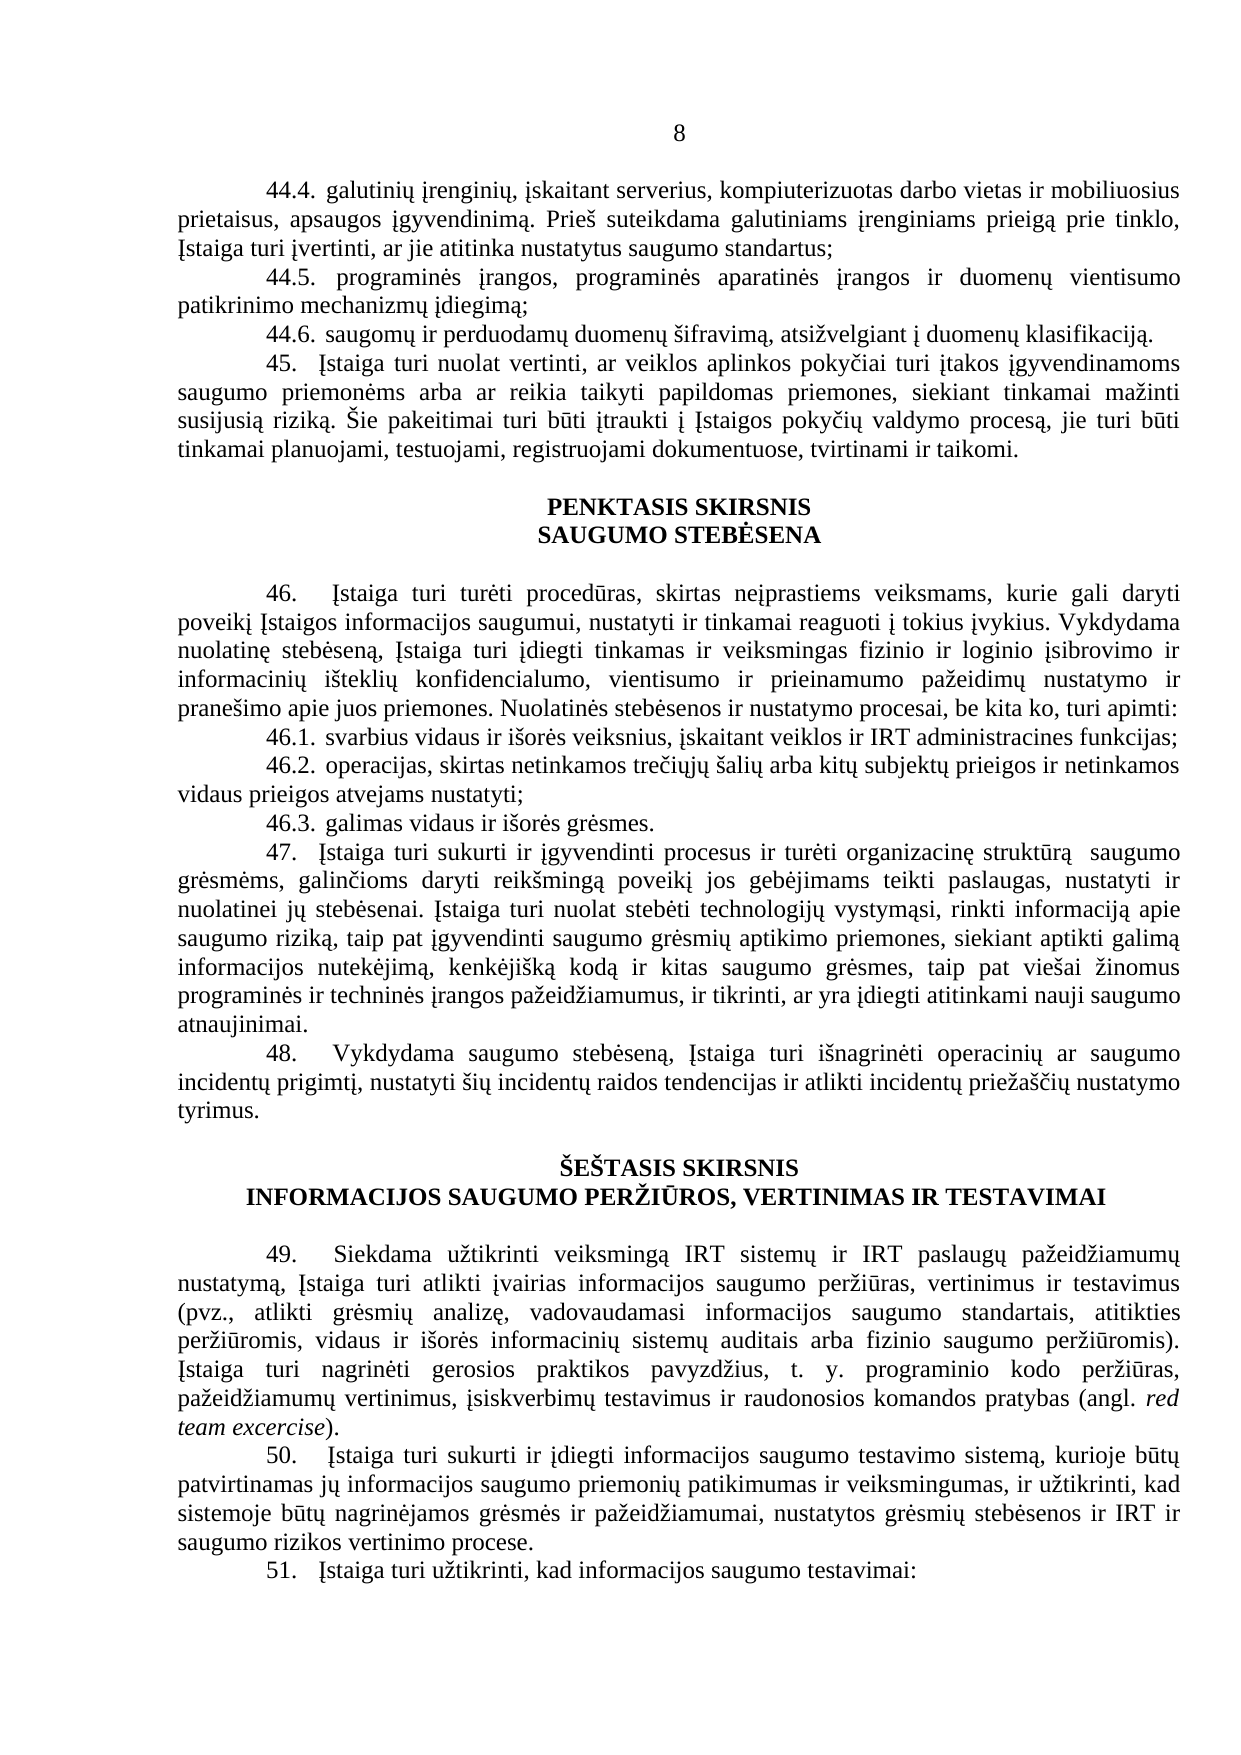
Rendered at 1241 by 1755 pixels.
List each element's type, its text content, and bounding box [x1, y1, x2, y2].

text 49. Siekdama užtikrinti veiksmingą IRT sistemų ir IRT paslaugų pažeidžiamumų nustatymą, Įstaiga turi atlikti įvairias informacijos saugumo peržiūras, vertinimus ir testavimus (pvz., atlikti grėsmių analizę, vadovaudamasi informacijos saugumo standartais, atitikties peržiūromis, vidaus ir išorės informacinių sistemų auditais arba fizinio saugumo peržiūromis). Įstaiga turi nagrinėti gerosios praktikos pavyzdžius, t. y. programinio kodo peržiūras, pažeidžiamumų vertinimus, įsiskverbimų testavimus ir raudonosios komandos pratybas (angl. red team excercise). [177, 1239, 1181, 1441]
text 44.5. programinės įrangos, programinės aparatinės įrangos ir duomenų vientisumo patikrinimo mechanizmų įdiegimą; [177, 262, 1181, 319]
text 48. Vykdydama saugumo stebėseną, Įstaiga turi išnagrinėti operacinių ar saugumo incidentų prigimtį, nustatyti šių incidentų raidos tendencijas ir atlikti incidentų priežaščių nustatymo tyrimus. [177, 1038, 1181, 1124]
text PENKTASIS SKIRSNIS [177, 492, 1181, 521]
text 44.4. galutinių įrenginių, įskaitant serverius, kompiuterizuotas darbo vietas ir mobiliuosius prietaisus, apsaugos įgyvendinimą. Prieš suteikdama galutiniams įrenginiams prieigą prie tinklo, Įstaiga turi įvertinti, ar jie atitinka nustatytus saugumo standartus; [177, 176, 1181, 262]
text 51. Įstaiga turi užtikrinti, kad informacijos saugumo testavimai: [177, 1556, 1181, 1584]
text 46.3. galimas vidaus ir išorės grėsmes. [177, 808, 1181, 837]
text 46.2. operacijas, skirtas netinkamos trečiųjų šalių arba kitų subjektų prieigos ir netinkamos vidaus prieigos atvejams nustatyti; [177, 751, 1181, 808]
text ŠEŠTASIS SKIRSNIS [177, 1153, 1181, 1182]
text 45. Įstaiga turi nuolat vertinti, ar veiklos aplinkos pokyčiai turi įtakos įgyvendinamoms saugumo priemonėms arba ar reikia taikyti papildomas priemones, siekiant tinkamai mažinti susijusią riziką. Šie pakeitimai turi būti įtraukti į Įstaigos pokyčių valdymo procesą, jie turi būti tinkamai planuojami, testuojami, registruojami dokumentuose, tvirtinami ir taikomi. [177, 348, 1181, 463]
text INFORMACIJOS SAUGUMO PERŽIŪROS, VERTINIMAS IR TESTAVIMAI [177, 1182, 1181, 1211]
text 44.6. saugomų ir perduodamų duomenų šifravimą, atsižvelgiant į duomenų klasifikaciją. [177, 319, 1181, 348]
text 47. Įstaiga turi sukurti ir įgyvendinti procesus ir turėti organizacinę struktūrą saugumo grėsmėms, galinčioms daryti reikšmingą poveikį jos gebėjimams teikti paslaugas, nustatyti ir nuolatinei jų stebėsenai. Įstaiga turi nuolat stebėti technologijų vystymąsi, rinkti informaciją apie saugumo riziką, taip pat įgyvendinti saugumo grėsmių aptikimo priemones, siekiant aptikti galimą informacijos nutekėjimą, kenkėjišką kodą ir kitas saugumo grėsmes, taip pat viešai žinomus programinės ir techninės įrangos pažeidžiamumus, ir tikrinti, ar yra įdiegti atitinkami nauji saugumo atnaujinimai. [177, 837, 1181, 1038]
text 46. Įstaiga turi turėti procedūras, skirtas neįprastiems veiksmams, kurie gali daryti poveikį Įstaigos informacijos saugumui, nustatyti ir tinkamai reaguoti į tokius įvykius. Vykdydama nuolatinę stebėseną, Įstaiga turi įdiegti tinkamas ir veiksmingas fizinio ir loginio įsibrovimo ir informacinių išteklių konfidencialumo, vientisumo ir prieinamumo pažeidimų nustatymo ir pranešimo apie juos priemones. Nuolatinės stebėsenos ir nustatymo procesai, be kita ko, turi apimti: [177, 578, 1181, 722]
text 50. Įstaiga turi sukurti ir įdiegti informacijos saugumo testavimo sistemą, kurioje būtų patvirtinamas jų informacijos saugumo priemonių patikimumas ir veiksmingumas, ir užtikrinti, kad sistemoje būtų nagrinėjamos grėsmės ir pažeidžiamumai, nustatytos grėsmių stebėsenos ir IRT ir saugumo rizikos vertinimo procese. [177, 1441, 1181, 1556]
text 46.1. svarbius vidaus ir išorės veiksnius, įskaitant veiklos ir IRT administracines funkcijas; [177, 722, 1181, 751]
text SAUGUMO STEBĖSENA [177, 521, 1181, 549]
